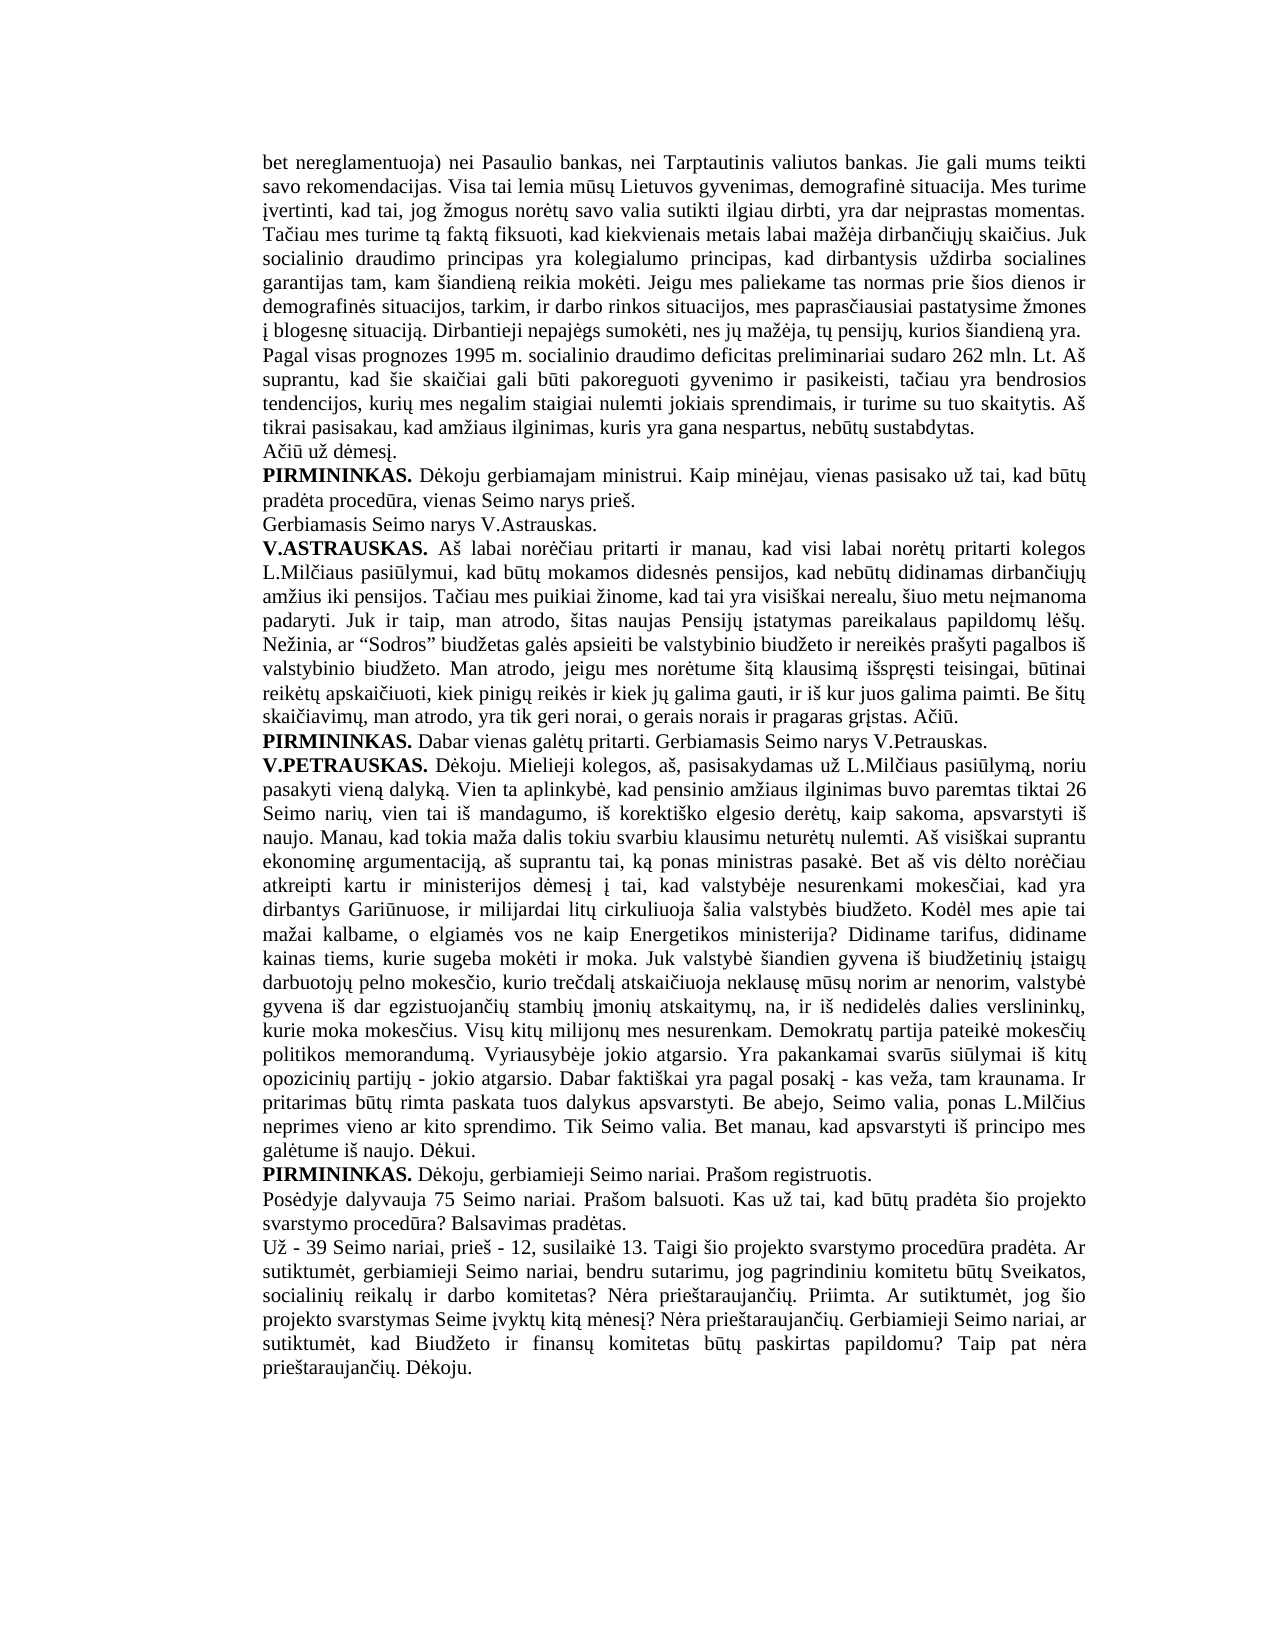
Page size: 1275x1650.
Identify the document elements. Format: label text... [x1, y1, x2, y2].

text Posėdyje dalyvauja 75 Seimo nariai. Prašom balsuoti. Kas už tai, kad būtų pradėta šio projekto svarstymo procedūra? Balsavimas pradėtas. [262, 1187, 1087, 1235]
text PIRMININKAS. Dėkoju, gerbiamieji Seimo nariai. Prašom registruotis. [262, 1162, 1087, 1186]
text PIRMININKAS. Dėkoju gerbiamajam ministrui. Kaip minėjau, vienas pasisako už tai, kad būtų pradėta procedūra, vienas Seimo narys prieš. [262, 463, 1087, 512]
text Gerbiamasis Seimo narys V.Astrauskas. [262, 512, 1087, 536]
text V.PETRAUSKAS. Dėkoju. Mielieji kolegos, aš, pasisakydamas už L.Milčiaus pasiūlymą, noriu pasakyti vieną dalyką. Vien ta aplinkybė, kad pensinio amžiaus ilginimas buvo paremtas tiktai 26 Seimo narių, vien tai iš mandagumo, iš korektiško elgesio derėtų, kaip sakoma, apsvarstyti iš naujo. Manau, kad tokia maža dalis tokiu svarbiu klausimu neturėtų nulemti. Aš visiškai suprantu ekonominę argumentaciją, aš suprantu tai, ką ponas ministras pasakė. Bet aš vis dėlto norėčiau atkreipti kartu ir ministerijos dėmesį į tai, kad valstybėje nesurenkami mokesčiai, kad yra dirbantys Gariūnuose, ir milijardai litų cirkuliuoja šalia valstybės biudžeto. Kodėl mes apie tai mažai kalbame, o elgiamės vos ne kaip Energetikos ministerija? Didiname tarifus, didiname kainas tiems, kurie sugeba mokėti ir moka. Juk valstybė šiandien gyvena iš biudžetinių įstaigų darbuotojų pelno mokesčio, kurio trečdalį atskaičiuoja neklausę mūsų norim ar nenorim, valstybė gyvena iš dar egzistuojančių stambių įmonių atskaitymų, na, ir iš nedidelės dalies verslininkų, kurie moka mokesčius. Visų kitų milijonų mes nesurenkam. Demokratų partija pateikė mokesčių politikos memorandumą. Vyriausybėje jokio atgarsio. Yra pakankamai svarūs siūlymai iš kitų opozicinių partijų - jokio atgarsio. Dabar faktiškai yra pagal posakį - kas veža, tam kraunama. Ir pritarimas būtų rimta paskata tuos dalykus apsvarstyti. Be abejo, Seimo valia, ponas L.Milčius neprimes vieno ar kito sprendimo. Tik Seimo valia. Bet manau, kad apsvarstyti iš principo mes galėtume iš naujo. Dėkui. [262, 753, 1087, 1162]
text PIRMININKAS. Dabar vienas galėtų pritarti. Gerbiamasis Seimo narys V.Petrauskas. [262, 729, 1087, 753]
text V.ASTRAUSKAS. Aš labai norėčiau pritarti ir manau, kad visi labai norėtų pritarti kolegos L.Milčiaus pasiūlymui, kad būtų mokamos didesnės pensijos, kad nebūtų didinamas dirbančiųjų amžius iki pensijos. Tačiau mes puikiai žinome, kad tai yra visiškai nerealu, šiuo metu neįmanoma padaryti. Juk ir taip, man atrodo, šitas naujas Pensijų įstatymas pareikalaus papildomų lėšų. Nežinia, ar “Sodros” biudžetas galės apsieiti be valstybinio biudžeto ir nereikės prašyti pagalbos iš valstybinio biudžeto. Man atrodo, jeigu mes norėtume šitą klausimą išspręsti teisingai, būtinai reikėtų apskaičiuoti, kiek pinigų reikės ir kiek jų galima gauti, ir iš kur juos galima paimti. Be šitų skaičiavimų, man atrodo, yra tik geri norai, o gerais norais ir pragaras grįstas. Ačiū. [262, 536, 1087, 728]
text Pagal visas prognozes 1995 m. socialinio draudimo deficitas preliminariai sudaro 262 mln. Lt. Aš suprantu, kad šie skaičiai gali būti pakoreguoti gyvenimo ir pasikeisti, tačiau yra bendrosios tendencijos, kurių mes negalim staigiai nulemti jokiais sprendimais, ir turime su tuo skaitytis. Aš tikrai pasisakau, kad amžiaus ilginimas, kuris yra gana nespartus, nebūtų sustabdytas. [262, 343, 1087, 439]
text Už - 39 Seimo nariai, prieš - 12, susilaikė 13. Taigi šio projekto svarstymo procedūra pradėta. Ar sutiktumėt, gerbiamieji Seimo nariai, bendru sutarimu, jog pagrindiniu komitetu būtų Sveikatos, socialinių reikalų ir darbo komitetas? Nėra prieštaraujančių. Priimta. Ar sutiktumėt, jog šio projekto svarstymas Seime įvyktų kitą mėnesį? Nėra prieštaraujančių. Gerbiamieji Seimo nariai, ar sutiktumėt, kad Biudžeto ir finansų komitetas būtų paskirtas papildomu? Taip pat nėra prieštaraujančių. Dėkoju. [262, 1235, 1087, 1379]
text bet nereglamentuoja) nei Pasaulio bankas, nei Tarptautinis valiutos bankas. Jie gali mums teikti savo rekomendacijas. Visa tai lemia mūsų Lietuvos gyvenimas, demografinė situacija. Mes turime įvertinti, kad tai, jog žmogus norėtų savo valia sutikti ilgiau dirbti, yra dar neįprastas momentas. Tačiau mes turime tą faktą fiksuoti, kad kiekvienais metais labai mažėja dirbančiųjų skaičius. Juk socialinio draudimo principas yra kolegialumo principas, kad dirbantysis uždirba socialines garantijas tam, kam šiandieną reikia mokėti. Jeigu mes paliekame tas normas prie šios dienos ir demografinės situacijos, tarkim, ir darbo rinkos situacijos, mes paprasčiausiai pastatysime žmones į blogesnę situaciją. Dirbantieji nepajėgs sumokėti, nes jų mažėja, tų pensijų, kurios šiandieną yra. [262, 150, 1087, 342]
text Ačiū už dėmesį. [262, 439, 1087, 463]
